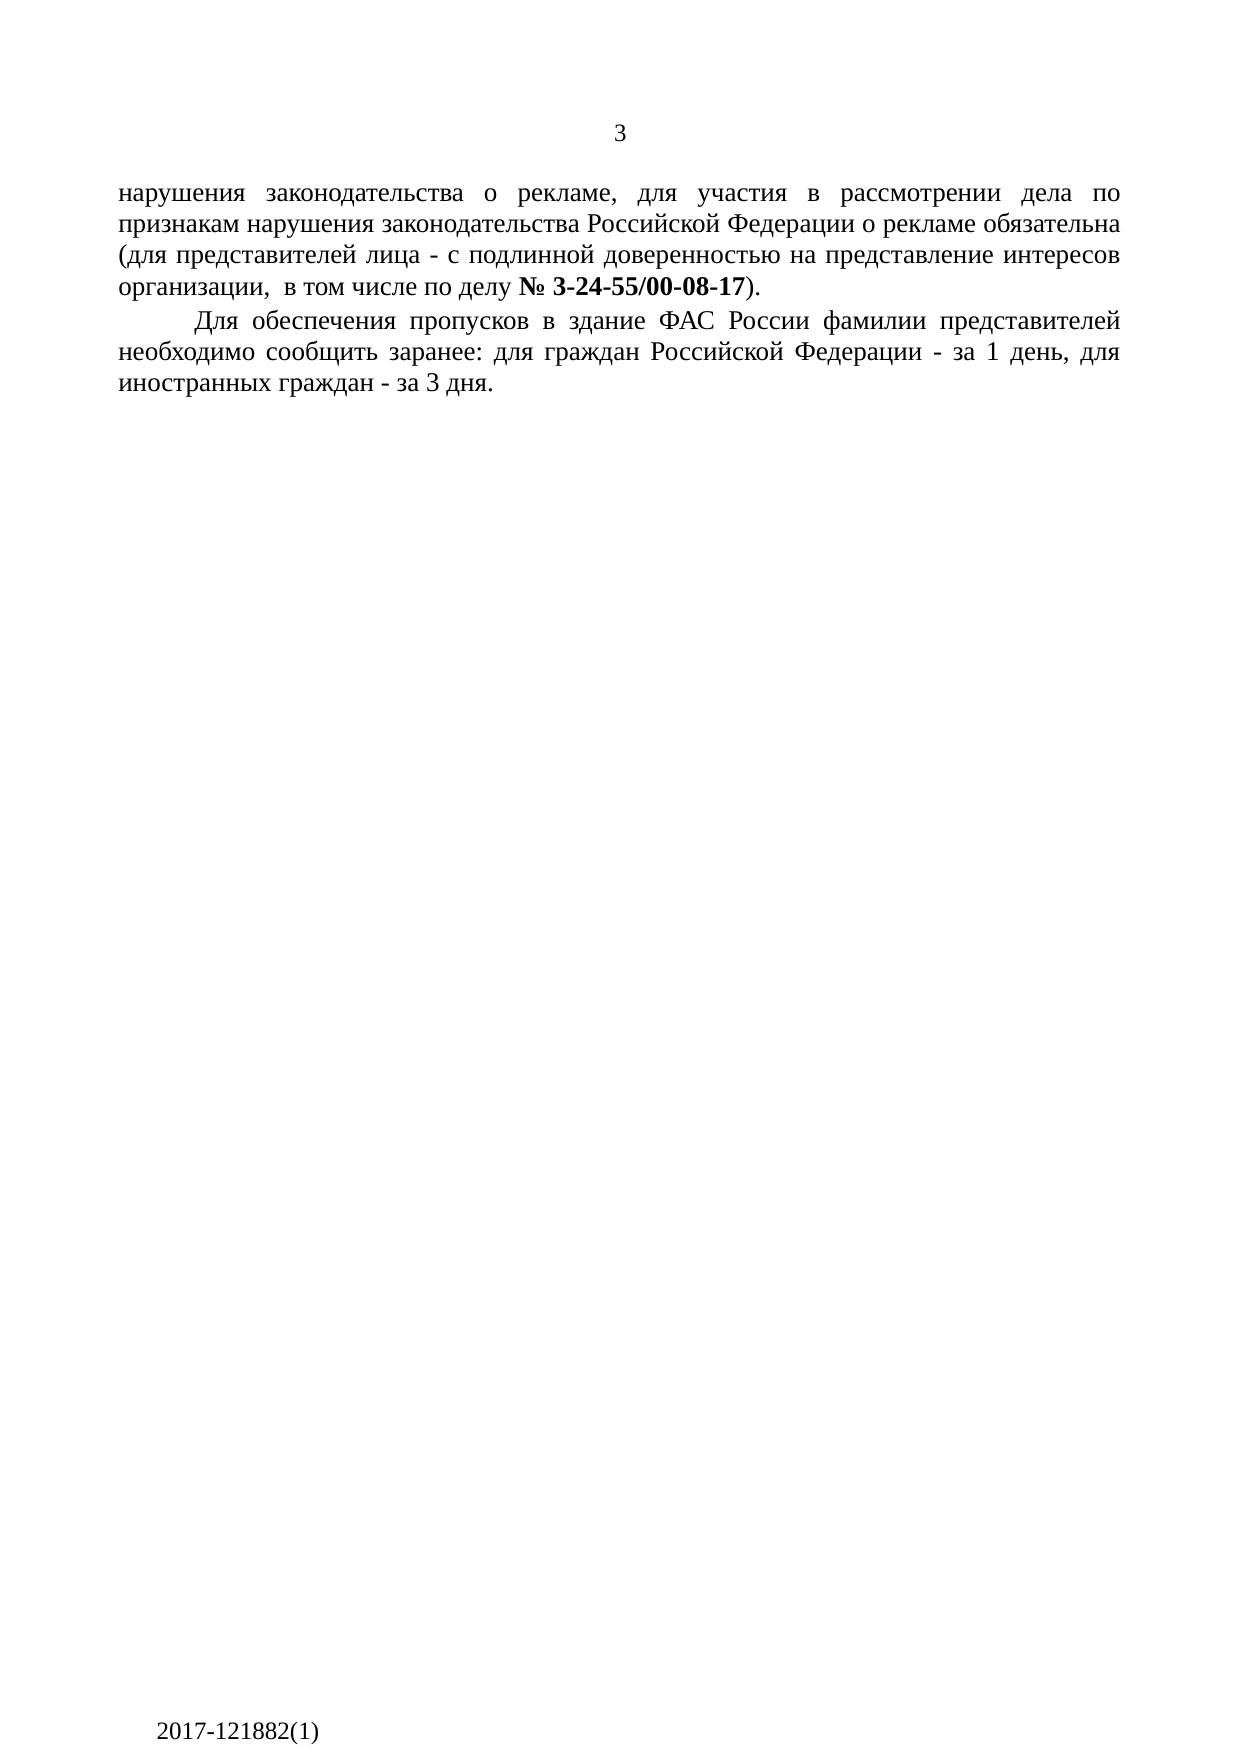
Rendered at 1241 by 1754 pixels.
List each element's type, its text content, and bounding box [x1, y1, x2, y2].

text Для обеспечения пропусков в здание ФАС России фамилии представителей необходимо сообщить заранее: для граждан Российской Федерации - за 1 день, для иностранных граждан - за 3 дня. [118, 304, 1122, 397]
text нарушения законодательства о рекламе, для участия в рассмотрении дела по признакам нарушения законодательства Российской Федерации о рекламе обязательна (для представителей лица - с подлинной доверенностью на представление интересов организации, в том числе по делу № 3-24-55/00-08-17). [118, 176, 1122, 301]
